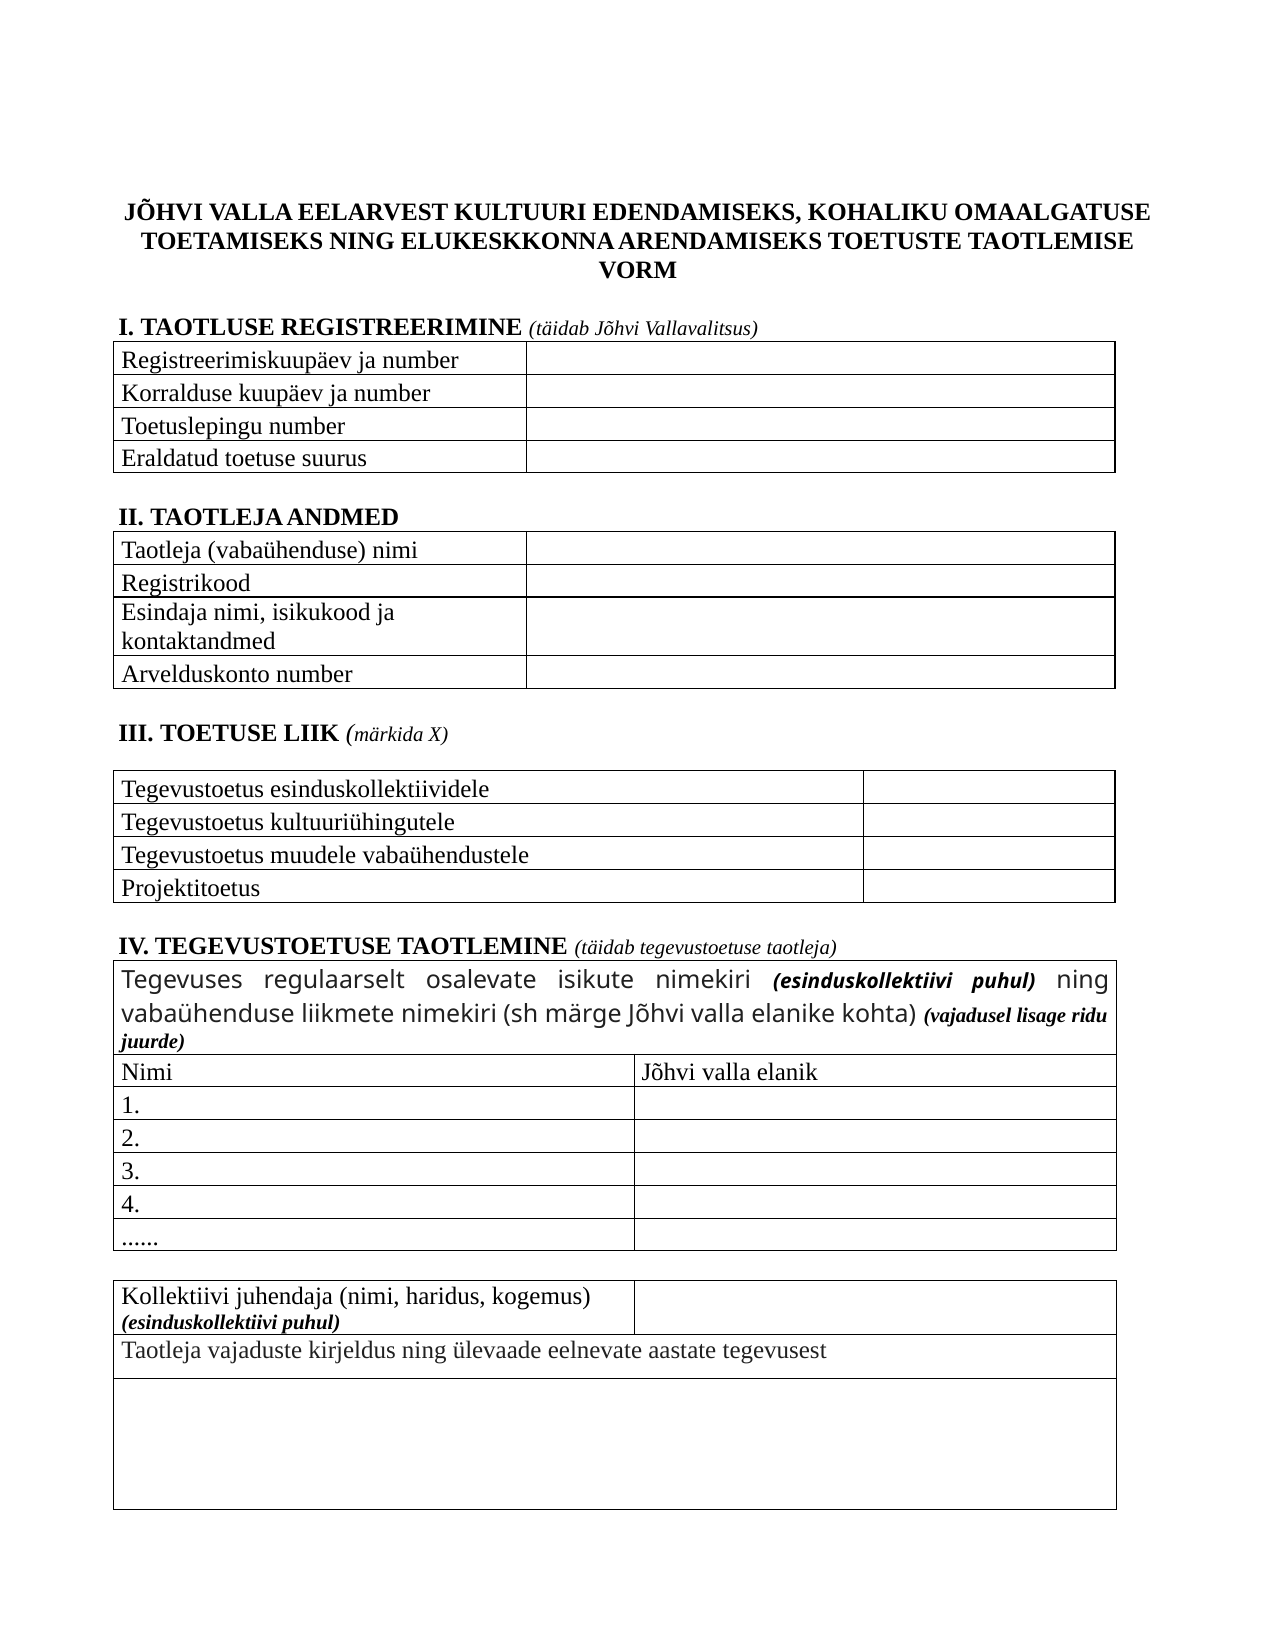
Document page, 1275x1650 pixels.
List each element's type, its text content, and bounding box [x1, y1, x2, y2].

table_cell Tegevustoetus kultuuriühingutele [114, 804, 863, 836]
table_header [635, 1281, 1116, 1334]
table_cell [527, 441, 1114, 472]
table_cell [527, 408, 1114, 439]
text IV. TEGEVUSTOETUSE TAOTLEMINE (täidab tegevustoetuse taotleja) [118, 931, 1157, 960]
table_cell [527, 656, 1114, 688]
table_cell 3. [114, 1153, 634, 1185]
table_header Taotleja (vabaühenduse) nimi [114, 532, 526, 564]
text III. TOETUSE LIIK (märkida X) [118, 718, 1157, 746]
table_cell Esindaja nimi, isikukood ja kontaktandmed [114, 598, 526, 655]
table_cell [635, 1153, 1116, 1185]
table_cell Projektitoetus [114, 870, 863, 902]
table_cell Arvelduskonto number [114, 656, 526, 688]
table_cell [635, 1186, 1116, 1217]
table_cell [527, 598, 1114, 655]
table_cell Eraldatud toetuse suurus [114, 441, 526, 472]
table_cell 1. [114, 1087, 634, 1119]
text VORM [118, 255, 1157, 283]
table_header Tegevustoetus esinduskollektiividele [114, 771, 863, 803]
table_cell Toetuslepingu number [114, 408, 526, 439]
table_cell [635, 1219, 1116, 1250]
table_cell [864, 804, 1114, 836]
table_cell 2. [114, 1120, 634, 1152]
table_header [864, 771, 1114, 803]
table_cell 4. [114, 1186, 634, 1217]
table_cell [635, 1120, 1116, 1152]
table_header Tegevuses regulaarselt osalevate isikute nimekiri (esinduskollektiivi puhul) ning vabaühenduse liikmete nimekiri (sh märge Jõhvi valla elanike kohta) (vajadusel lisage ridu juurde) [114, 961, 1116, 1053]
table_cell Taotleja vajaduste kirjeldus ning ülevaade eelnevate aastate tegevusest [114, 1335, 1116, 1378]
table_cell [864, 870, 1114, 902]
table_cell Registrikood [114, 565, 526, 596]
text JÕHVI VALLA EELARVEST KULTUURI EDENDAMISEKS, KOHALIKU OMAALGATUSE TOETAMISEKS NING ELUKESKKONNA ARENDAMISEKS TOETUSTE TAOTLEMISE [118, 197, 1157, 255]
table_header Kollektiivi juhendaja (nimi, haridus, kogemus) (esinduskollektiivi puhul) [114, 1281, 634, 1334]
table_cell Nimi [114, 1055, 634, 1086]
table_cell Korralduse kuupäev ja number [114, 375, 526, 407]
table_cell ...... [114, 1219, 634, 1250]
table_cell [527, 375, 1114, 407]
table_header Registreerimiskuupäev ja number [114, 342, 526, 374]
table_cell [114, 1379, 1116, 1509]
table_cell [527, 565, 1114, 596]
table_cell [635, 1087, 1116, 1119]
table_header [527, 532, 1114, 564]
text I. TAOTLUSE REGISTREERIMINE (täidab Jõhvi Vallavalitsus) [118, 312, 1157, 341]
text II. TAOTLEJA ANDMED [118, 502, 1157, 531]
table_cell Tegevustoetus muudele vabaühendustele [114, 837, 863, 869]
table_header [527, 342, 1114, 374]
table_cell Jõhvi valla elanik [635, 1055, 1116, 1086]
table_cell [864, 837, 1114, 869]
